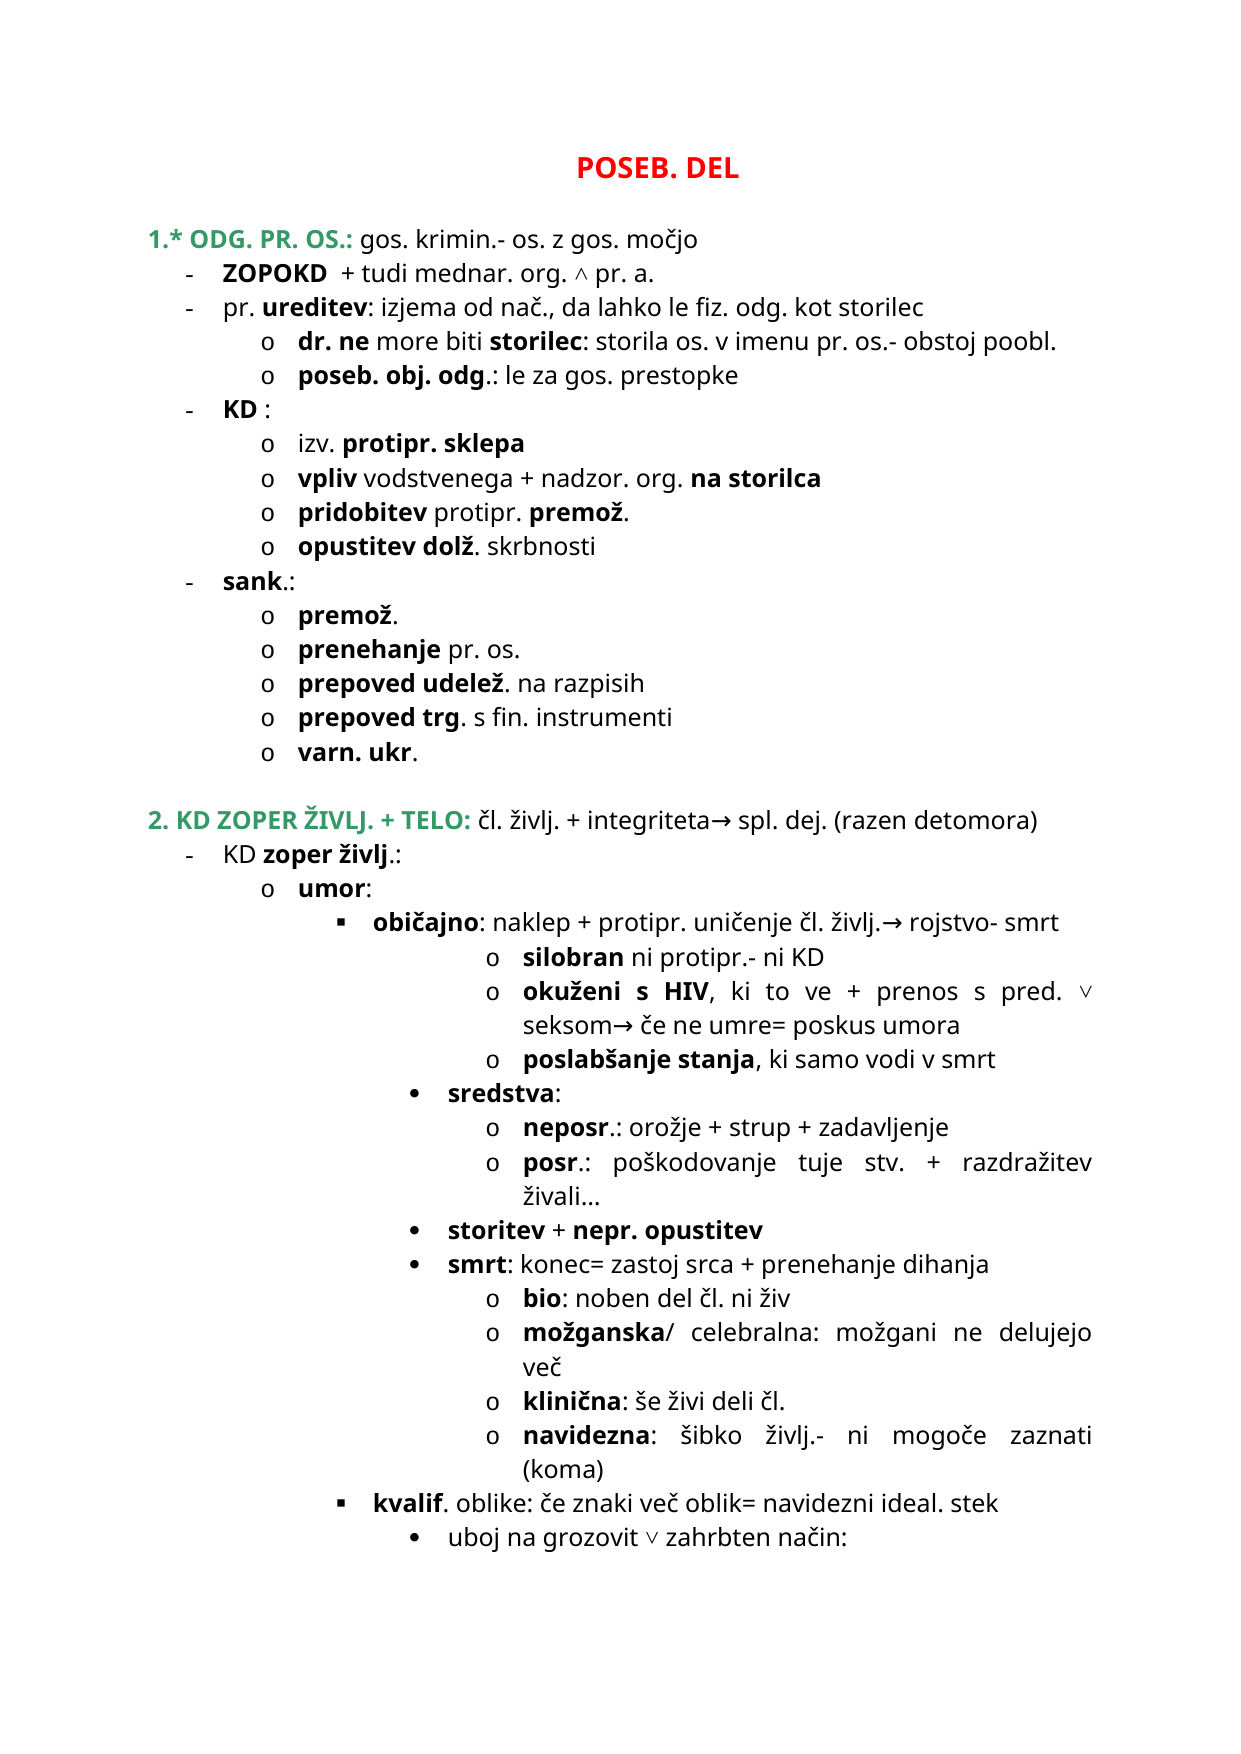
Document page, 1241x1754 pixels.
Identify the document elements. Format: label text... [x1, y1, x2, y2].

list okuženi s HIV, ki to ve + prenos s pred. ˅ seksom→ če ne umre= poskus umora [485, 973, 1093, 1042]
list prepoved udelež. na razpisih [260, 666, 1093, 700]
text POSEB. DEL [223, 148, 1093, 187]
list kvalif. oblike: če znaki več oblik= navidezni ideal. stek [335, 1486, 1093, 1520]
list bio: noben del čl. ni živ [485, 1281, 1093, 1315]
list silobran ni protipr.- ni KD [485, 939, 1093, 973]
text 2. KD ZOPER ŽIVLJ. + TELO: čl. življ. + integriteta→ spl. dej. (razen detomora) [148, 803, 1093, 837]
list običajno: naklep + protipr. uničenje čl. življ.→ rojstvo- smrt [335, 905, 1093, 939]
list umor: [260, 871, 1093, 905]
list prenehanje pr. os. [260, 632, 1093, 666]
list opustitev dolž. skrbnosti [260, 529, 1093, 563]
list ZOPOKD + tudi mednar. org. ˄ pr. a. [185, 255, 1093, 289]
list posr.: poškodovanje tuje stv. + razdražitev živali… [485, 1144, 1093, 1213]
list pr. ureditev: izjema od nač., da lahko le fiz. odg. kot storilec [185, 289, 1093, 323]
list uboj na grozovit ˅ zahrbten način: [410, 1520, 1093, 1554]
list možganska/ celebralna: možgani ne delujejo več [485, 1315, 1093, 1383]
list izv. protipr. sklepa [260, 426, 1093, 460]
list varn. ukr. [260, 734, 1093, 769]
list storitev + nepr. opustitev [410, 1213, 1093, 1247]
list vpliv vodstvenega + nadzor. org. na storilca [260, 460, 1093, 495]
list pridobitev protipr. premož. [260, 495, 1093, 529]
list navidezna: šibko življ.- ni mogoče zaznati (koma) [485, 1418, 1093, 1486]
list prepoved trg. s fin. instrumenti [260, 700, 1093, 734]
list sank.: [185, 563, 1093, 597]
list poslabšanje stanja, ki samo vodi v smrt [485, 1042, 1093, 1076]
list poseb. obj. odg.: le za gos. prestopke [260, 358, 1093, 392]
list KD zoper življ.: [185, 837, 1093, 871]
list smrt: konec= zastoj srca + prenehanje dihanja [410, 1247, 1093, 1281]
list sredstva: [410, 1076, 1093, 1110]
list klinična: še živi deli čl. [485, 1383, 1093, 1418]
list dr. ne more biti storilec: storila os. v imenu pr. os.- obstoj poobl. [260, 323, 1093, 358]
list KD : [185, 392, 1093, 426]
list premož. [260, 597, 1093, 632]
text 1.* ODG. PR. OS.: gos. krimin.- os. z gos. močjo [148, 221, 1093, 255]
list neposr.: orožje + strup + zadavljenje [485, 1110, 1093, 1144]
